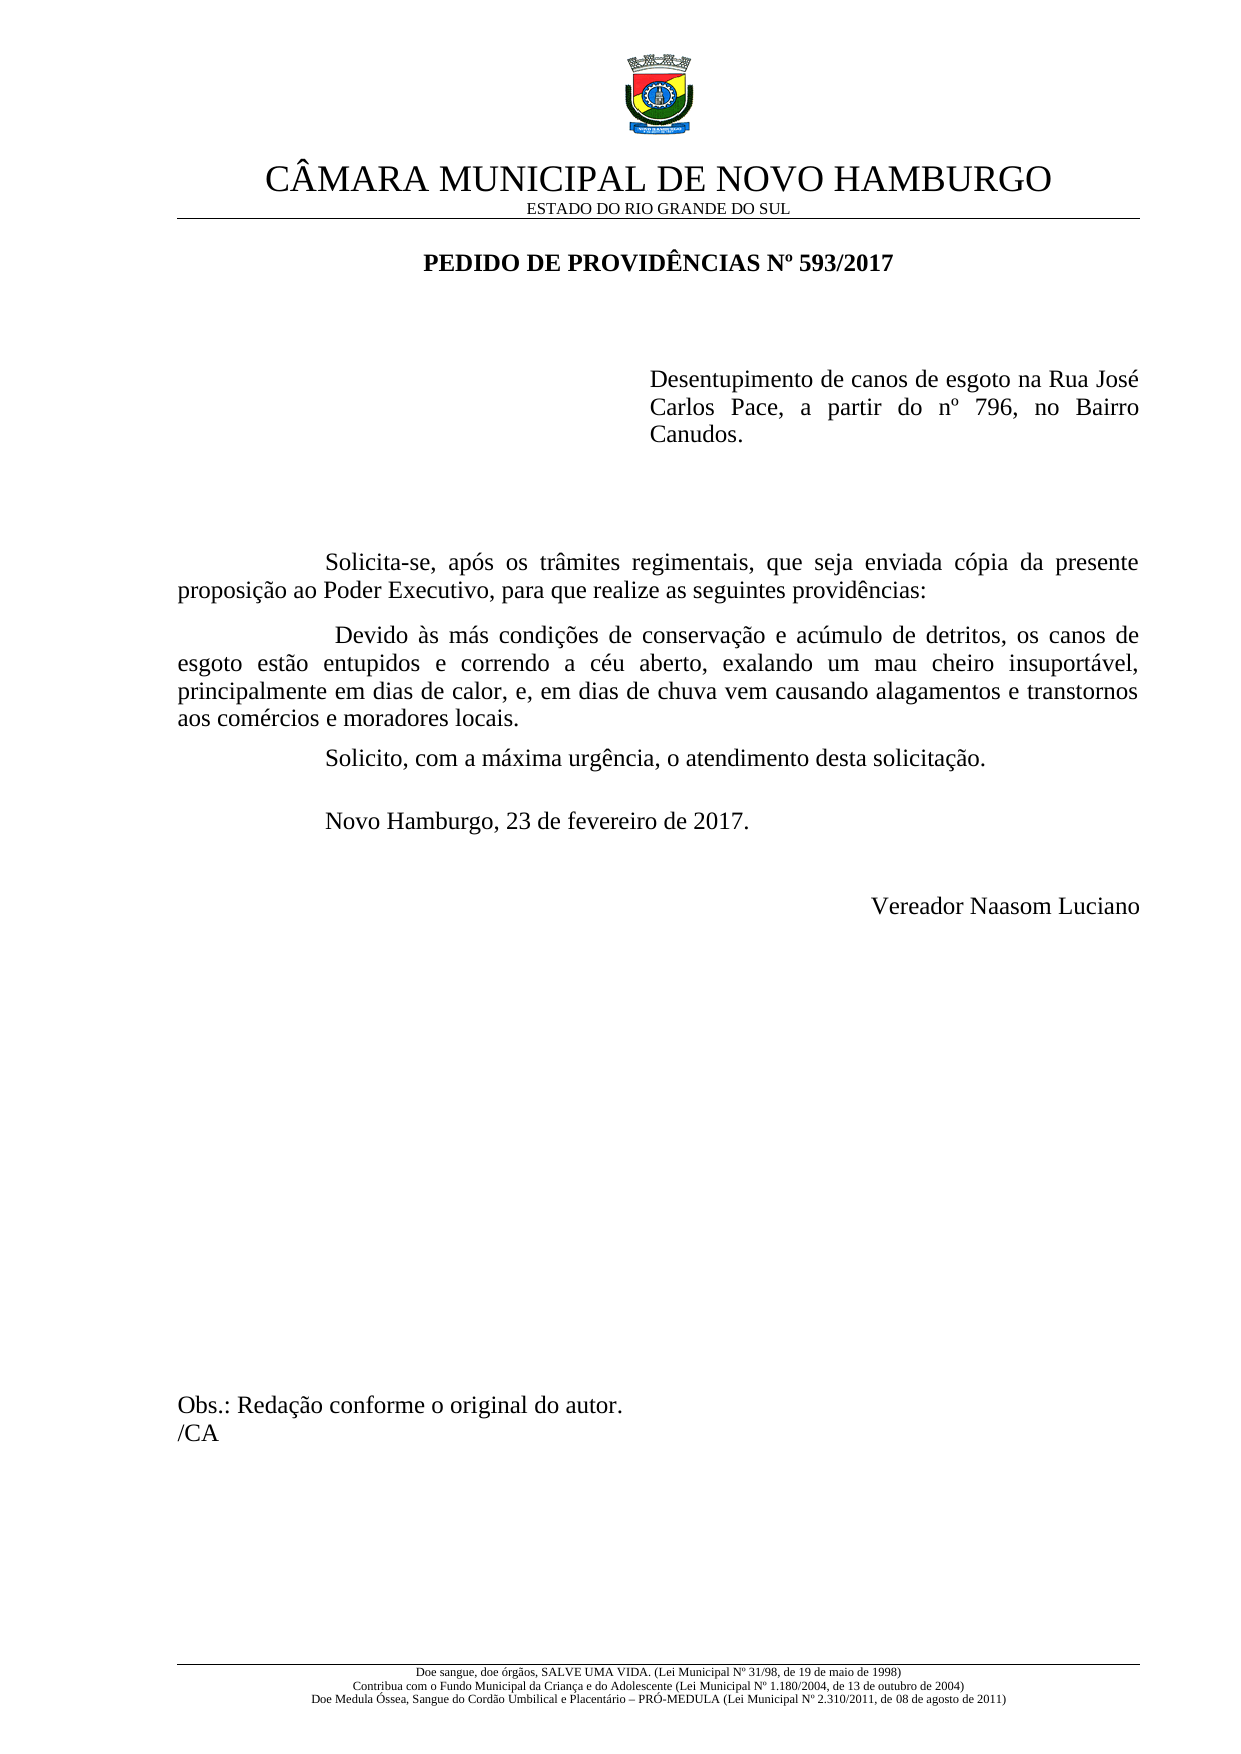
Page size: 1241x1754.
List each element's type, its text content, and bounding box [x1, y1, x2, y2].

text Solicita-se, após os trâmites regimentais, que seja enviada cópia da presente proposição ao Poder Executivo, para que realize as seguintes providências: [177, 548, 1140, 604]
text PEDIDO DE PROVIDÊNCIAS Nº 593/2017 [177, 249, 1140, 276]
picture [619, 47, 698, 138]
text /CA [177, 1419, 1140, 1446]
text Solicito, com a máxima urgência, o atendimento desta solicitação. [177, 744, 1140, 772]
text Devido às más condições de conservação e acúmulo de detritos, os canos de esgoto estão entupidos e correndo a céu aberto, exalando um mau cheiro insuportável, principalmente em dias de calor, e, em dias de chuva vem causando alagamentos e transtornos aos comércios e moradores locais. [177, 621, 1140, 732]
text Vereador Naasom Luciano [768, 864, 1140, 920]
text Obs.: Redação conforme o original do autor. [177, 1391, 1140, 1419]
text Desentupimento de canos de esgoto na Rua José Carlos Pace, a partir do nº 796, no Bairro Canudos. [649, 365, 1140, 448]
text Novo Hamburgo, 23 de fevereiro de 2017. [177, 807, 1140, 835]
